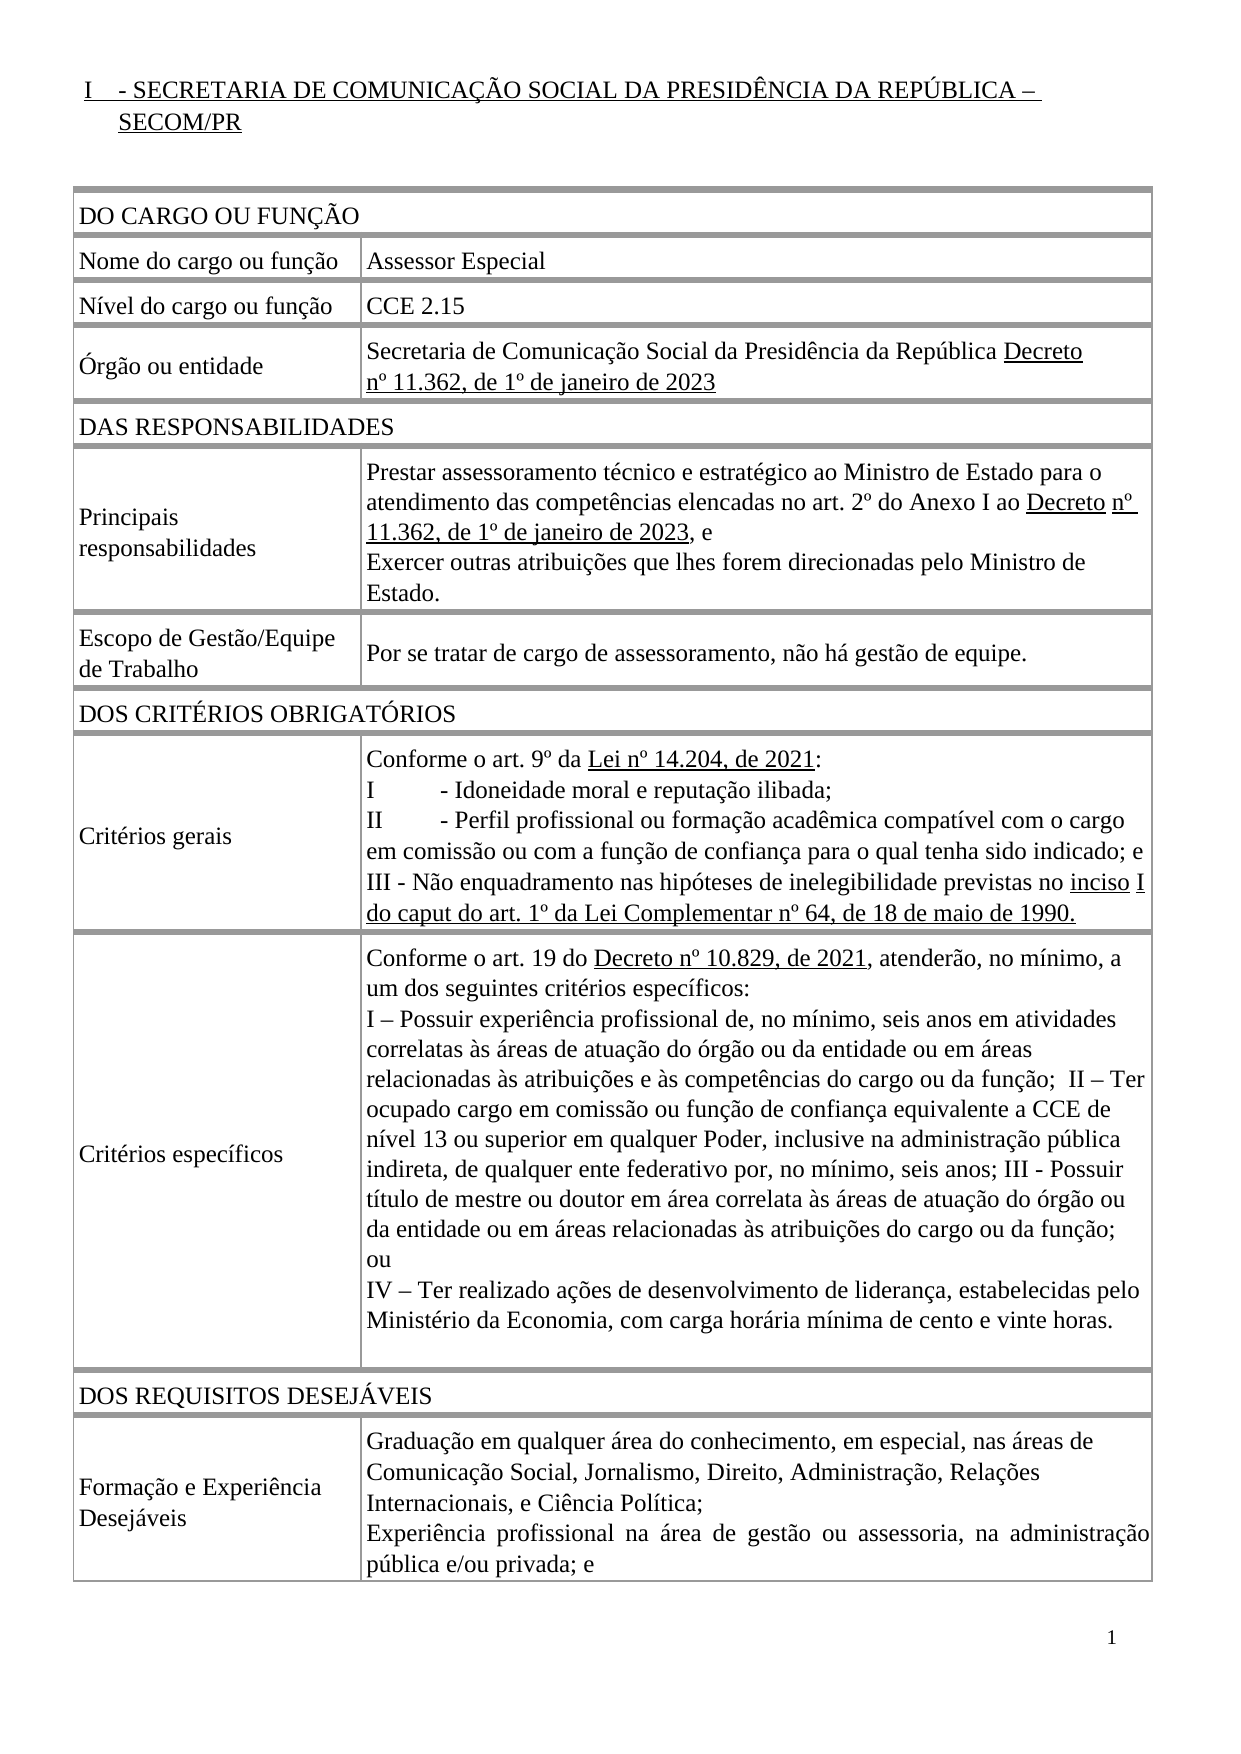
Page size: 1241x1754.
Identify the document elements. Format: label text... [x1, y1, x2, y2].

table_cell DOS REQUISITOS DESEJÁVEIS [74, 1373, 1151, 1412]
table_cell Nível do cargo ou função [74, 283, 360, 322]
table_cell Prestar assessoramento técnico e estratégico ao Ministro de Estado para o atendimento das competências elencadas no art. 2º do Anexo I ao Decreto nº 11.362, de 1º de janeiro de 2023, e Exercer outras atribuições que lhes forem direcionadas pelo Ministro de Estado. [362, 449, 1151, 609]
table_cell Conforme o art. 9º da Lei nº 14.204, de 2021: - Idoneidade moral e reputação ilibada; - Perfil profissional ou formação acadêmica compatível com o cargo em comissão ou com a função de confiança para o qual tenha sido indicado; e III - Não enquadramento nas hipóteses de inelegibilidade previstas no inciso I do caput do art. 1º da Lei Complementar nº 64, de 18 de maio de 1990. [362, 736, 1151, 928]
table_header DO CARGO OU FUNÇÃO [74, 193, 1151, 232]
table_cell Órgão ou entidade [74, 328, 360, 398]
table_cell CCE 2.15 [362, 283, 1151, 322]
table_cell DAS RESPONSABILIDADES [74, 404, 1151, 443]
table_cell Graduação em qualquer área do conhecimento, em especial, nas áreas de Comunicação Social, Jornalismo, Direito, Administração, Relações Internacionais, e Ciência Política; Experiência profissional na área de gestão ou assessoria, na administração pública e/ou privada; e [362, 1418, 1151, 1580]
table_cell Principais responsabilidades [74, 449, 360, 609]
table_cell Escopo de Gestão/Equipe de Trabalho [74, 615, 360, 685]
list - SECRETARIA DE COMUNICAÇÃO SOCIAL DA PRESIDÊNCIA DA REPÚBLICA – SECOM/PR [84, 75, 1136, 135]
table_cell Critérios específicos [74, 935, 360, 1367]
table_cell Por se tratar de cargo de assessoramento, não há gestão de equipe. [362, 615, 1151, 685]
table_cell Nome do cargo ou função [74, 238, 360, 277]
table_cell Assessor Especial [362, 238, 1151, 277]
table_cell Secretaria de Comunicação Social da Presidência da República Decreto nº 11.362, de 1º de janeiro de 2023 [362, 328, 1151, 398]
table_cell Formação e Experiência Desejáveis [74, 1418, 360, 1580]
table_cell DOS CRITÉRIOS OBRIGATÓRIOS [74, 691, 1151, 730]
table_cell Conforme o art. 19 do Decreto nº 10.829, de 2021, atenderão, no mínimo, a um dos seguintes critérios específicos: I – Possuir experiência profissional de, no mínimo, seis anos em atividades correlatas às áreas de atuação do órgão ou da entidade ou em áreas relacionadas às atribuições e às competências do cargo ou da função; II – Ter ocupado cargo em comissão ou função de confiança equivalente a CCE de nível 13 ou superior em qualquer Poder, inclusive na administração pública indireta, de qualquer ente federativo por, no mínimo, seis anos; III - Possuir título de mestre ou doutor em área correlata às áreas de atuação do órgão ou da entidade ou em áreas relacionadas às atribuições do cargo ou da função; ou IV – Ter realizado ações de desenvolvimento de liderança, estabelecidas pelo Ministério da Economia, com carga horária mínima de cento e vinte horas. [362, 935, 1151, 1367]
table_cell Critérios gerais [74, 736, 360, 928]
